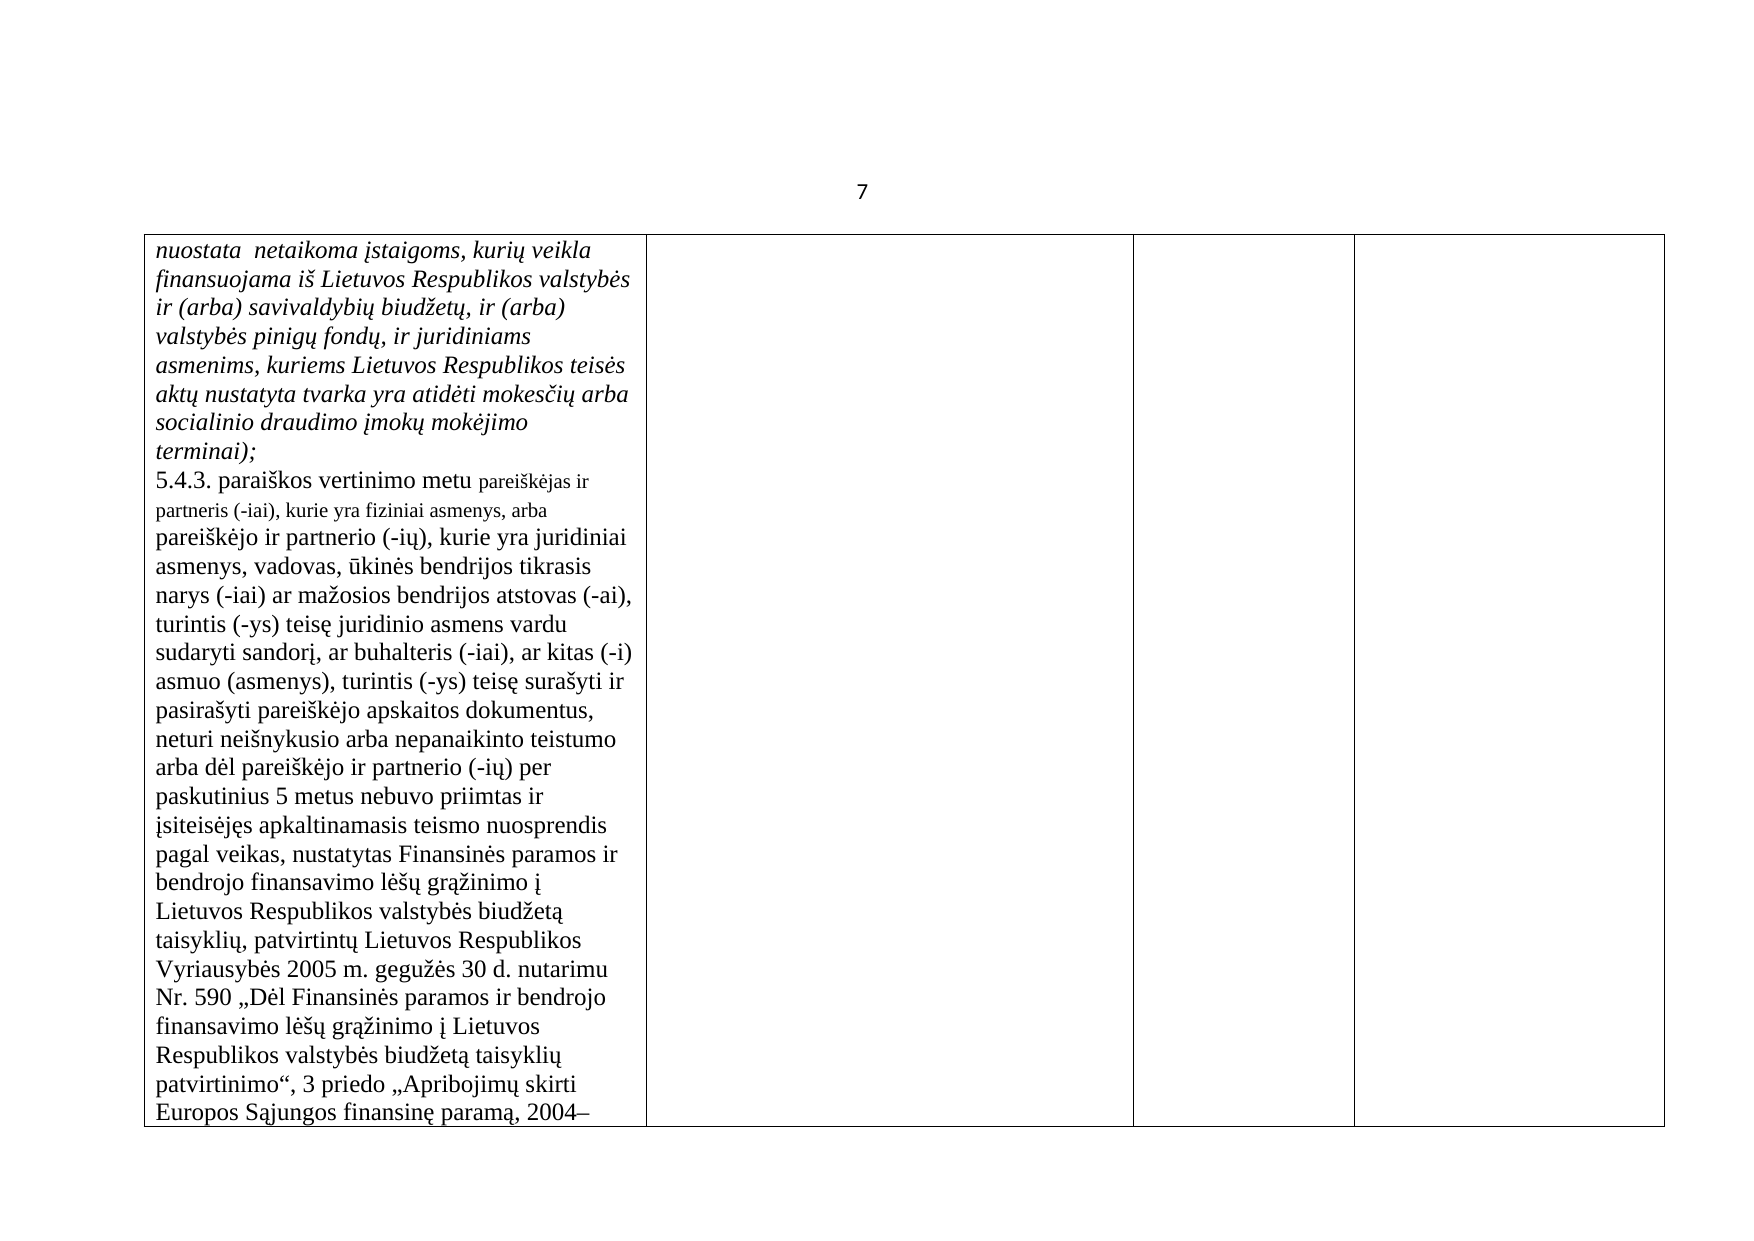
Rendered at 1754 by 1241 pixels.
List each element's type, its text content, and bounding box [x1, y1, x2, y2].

table_cell nuostata netaikoma įstaigoms, kurių veikla finansuojama iš Lietuvos Respublikos valstybės ir (arba) savivaldybių biudžetų, ir (arba) valstybės pinigų fondų, ir juridiniams asmenims, kuriems Lietuvos Respublikos teisės aktų nustatyta tvarka yra atidėti mokesčių arba socialinio draudimo įmokų mokėjimo terminai); 5.4.3. paraiškos vertinimo metu pareiškėjas ir partneris (-iai), kurie yra fiziniai asmenys, arba pareiškėjo ir partnerio (-ių), kurie yra juridiniai asmenys, vadovas, ūkinės bendrijos tikrasis narys (-iai) ar mažosios bendrijos atstovas (-ai), turintis (-ys) teisę juridinio asmens vardu sudaryti sandorį, ar buhalteris (-iai), ar kitas (-i) asmuo (asmenys), turintis (-ys) teisę surašyti ir pasirašyti pareiškėjo apskaitos dokumentus, neturi neišnykusio arba nepanaikinto teistumo arba dėl pareiškėjo ir partnerio (-ių) per paskutinius 5 metus nebuvo priimtas ir įsiteisėjęs apkaltinamasis teismo nuosprendis pagal veikas, nustatytas Finansinės paramos ir bendrojo finansavimo lėšų grąžinimo į Lietuvos Respublikos valstybės biudžetą taisyklių, patvirtintų Lietuvos Respublikos Vyriausybės 2005 m. gegužės 30 d. nutarimu Nr. 590 „Dėl Finansinės paramos ir bendrojo finansavimo lėšų grąžinimo į Lietuvos Respublikos valstybės biudžetą taisyklių patvirtinimo“, 3 priedo „Apribojimų skirti Europos Sąjungos finansinę paramą, 2004– [145, 235, 646, 1126]
table_cell [1134, 235, 1354, 1126]
table_cell [1355, 235, 1664, 1126]
table_cell [647, 235, 1133, 1126]
